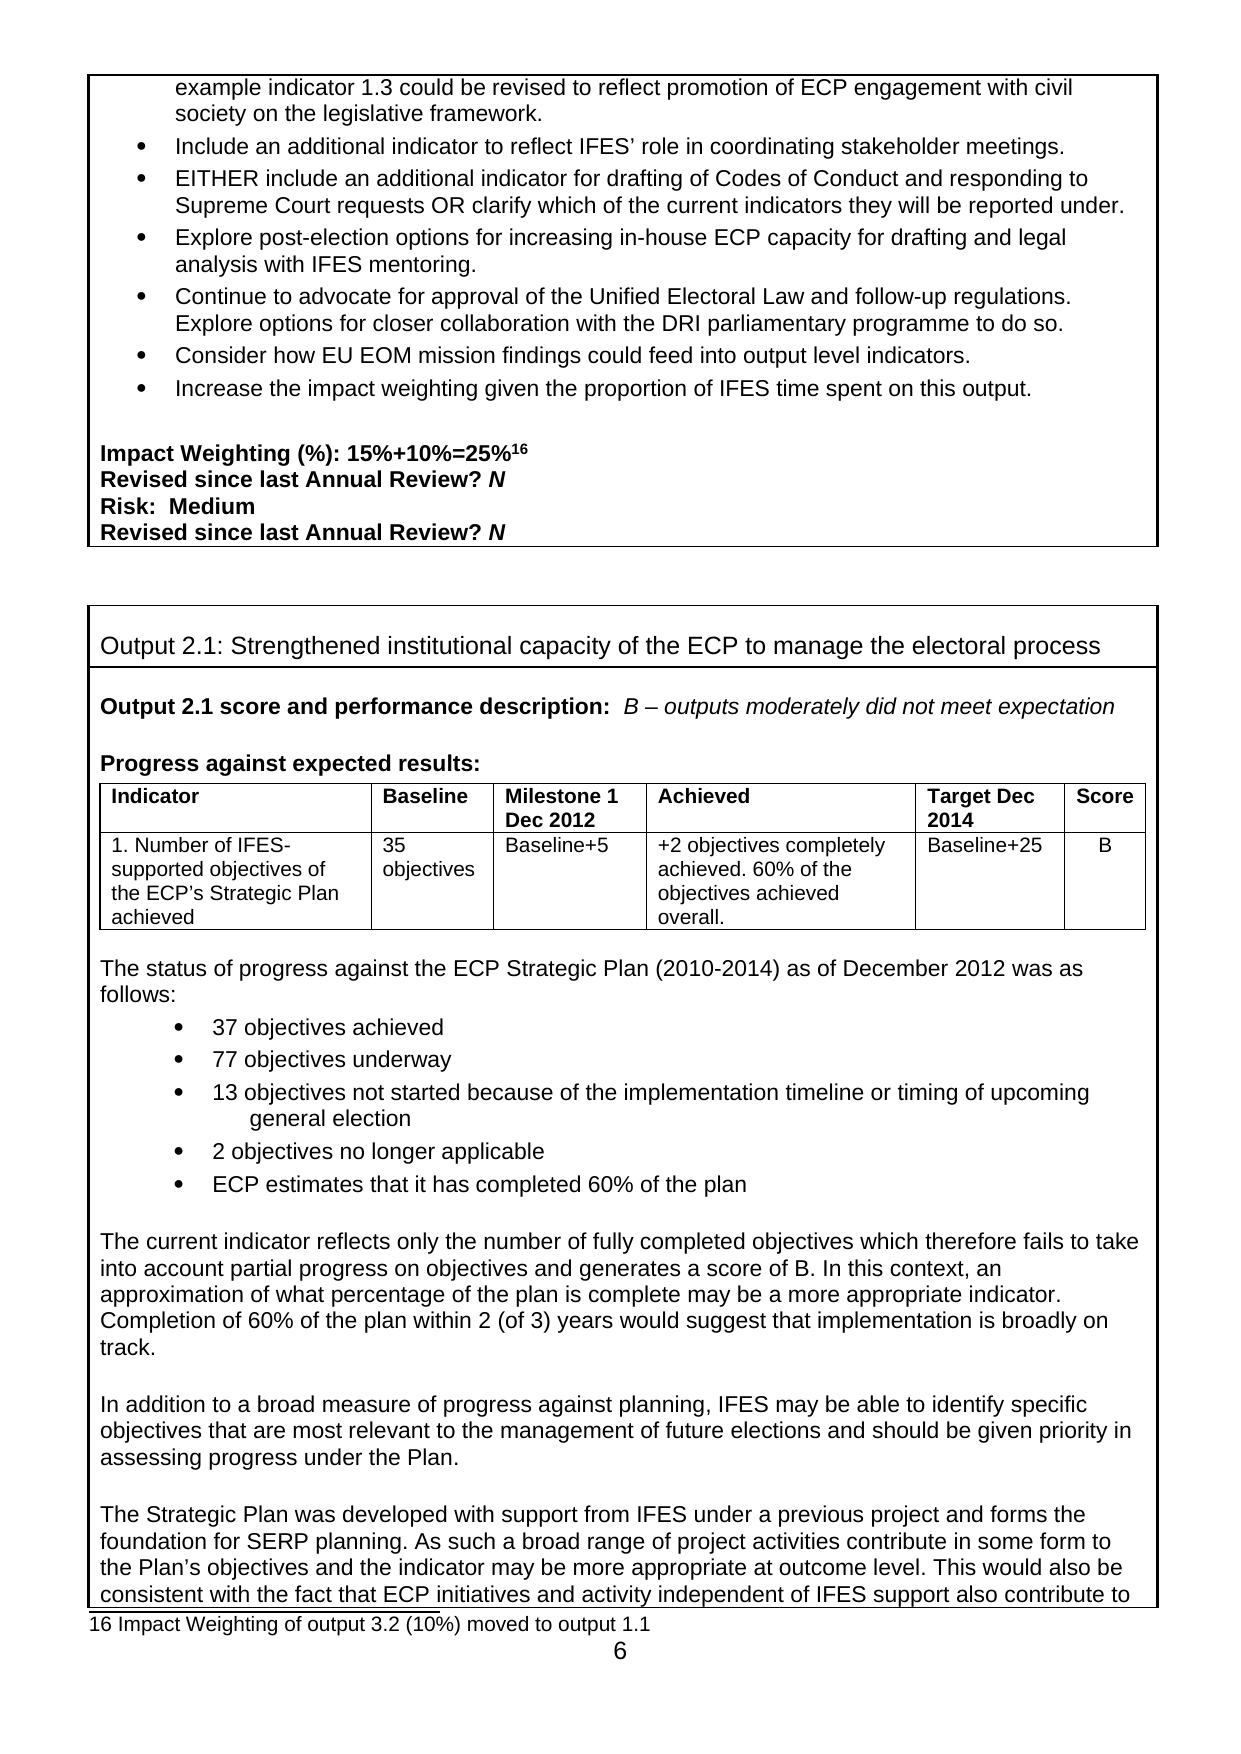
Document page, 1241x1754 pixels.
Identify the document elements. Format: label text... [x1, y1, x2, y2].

table_cell Baseline+5 [494, 833, 646, 929]
table_cell 35 objectives [372, 833, 493, 929]
table_header Score [1065, 784, 1145, 832]
table_cell Output 2.1 score and performance description: B – outputs moderately did not meet expectation [90, 668, 1156, 725]
table_cell +2 objectives completely achieved. 60% of the objectives achieved overall. [647, 833, 915, 929]
table_cell 1. Number of IFES-supported objectives of the ECP’s Strategic Plan achieved [101, 833, 371, 929]
table_header Achieved [647, 784, 915, 832]
table_header Indicator [101, 784, 371, 832]
table_header Milestone 1 Dec 2012 [494, 784, 646, 832]
table_cell B [1065, 833, 1145, 929]
table_cell Progress against expected results: The status of progress against the ECP Strategic Plan (2010-2014) as of December 2012 was as follows: 37 objectives achieved 77 objectives underway 13 objectives not started because of the implementation timeline or timing of upcoming general election 2 objectives no longer applicable ECP estimates that it has completed 60% of the plan The current indicator reflects only the number of fully completed objectives which therefore fails to take into account partial progress on objectives and generates a score of B. In this context, an approximation of what percentage of the plan is complete may be a more appropriate indicator. Completion of 60% of the plan within 2 (of 3) years would suggest that implementation is broadly on track. In addition to a broad measure of progress against planning, IFES may be able to identify specific objectives that are most relevant to the management of future elections and should be given priority in assessing progress under the Plan. The Strategic Plan was developed with support from IFES under a previous project and forms the foundation for SERP planning. As such a broad range of project activities contribute in some form to the Plan’s objectives and the indicator may be more appropriate at outcome level. This would also be consistent with the fact that ECP initiatives and activity independent of IFES support also contribute to [90, 725, 1156, 1607]
table_header Output 2.1: Strengthened institutional capacity of the ECP to manage the electoral process [90, 606, 1156, 666]
table_cell Progress against expected results: IFES has made substantial contributions to proposed reforms associated with the legal framework for elections in Pakistan that are in line with international standards, improve the credibility of elections and reflect the concerns of civil society. Overall the contribution of IFES in terms of identifying, advocating for and drafting legislation is widely recognised, not least by the ECP, and it is clear that IFES is regularly used as a technical advisor and resource for guidance on international standards, comparative examples and legal issues in Pakistan, as well as for extensive legal drafting. While this has clearly enabled the ECP to move forward more swiftly and effectively on crucial legislative reforms, longer-term sustainability and ECP capacity will depend on gradually shifting the burden of drafting to the ECP through continued capacity building. The assessment of the project’s contributions to reform of the legislative framework for elections is partially undermined in the output scoring by the fact that in all cases the associated legislation has not yet been approved by Parliament. While the enactment of the laws is the ultimate goal, it is important to take into account the achievements in securing the approval of the ECP and in preparing for future change, as well as the severely limited influence IFES could have over any subsequent steps in the parliamentary approval process. Indicator 1.1: Degree to which legal framework meets international standards: Most of IFES’ work on the legal framework has taken place in the context of efforts to introduce a Unified Electoral Law, which IFES has been supporting since 2009. The Unified Electoral Law brings together five different electoral laws, the consequential amendments resulting from the 18th Constitutional Amendment, recommendations from the National Assembly Standing Committee on Law, Justice and Parliamentary Affairs and other amendments agreed on by the ECP with IFES technical assistance. Amendments that IFES has assisted the Election Commission of Pakistan (ECP) in identifying as priorities before the general elections have also been included. The draft Unified Electoral Law is now before the ECP for approval, after which it will go to the Special Committee of the Senate and the Standing Committee of the National Assembly. In terms of international standards, IFES has advocated for the draft Unified Electoral Law to meet international standards. (Pakistan is a signatory to the International Convention on Civil and Political Rights (ICCPR) and the Convention on the Elimination of all forms of Discrimination Against Women (CEDAW), both of which lay out standards and commitments that are relevant to elections). IFES report that the draft law is in line with international election standards however, there may be changes made before it is passed. Looking ahead, IFES has flagged as priority areas for attention in future are clarity in election dispute mechanisms, presence of legal provisions on election observers and provisions on accreditation requirements for domestic election observers. Despite IFES’ work under this indicator, the draft law is still with the ECP for approval and so there has been no change to the legal framework. For this reason, this indicator has been scored a B (while noting that this is beyond IFES’s control). The project could explore whether there are opportunities for joint activity with Democracy Reporting International (DRI) through its parliamentary programme that could assist with securing approval of the relevant legislation. While waiting for the approval of the draft Unified Electoral Law, IFES is also working on a draft of Unified Election Rules and a list of priority rules to be adopted before the general elections. IFES has also worked closely with the ECP in the drafting of Codes of Conduct for Political Parties and Candidates (finalised), Media, Polling Personnel, Observers and Security Personnel, including collaboration with the implementers of other related projects – notably UNDP/UNWOMEN – to improve the associated consultation processes. IFES also helped the ECP to respond to the Supreme Court Judgment No 87. of June 2012 by providing in‑depth analysis of the judgment and highlighting options for immediate implementation in by-elections of some elements that would not require legal amendments. However, neither this nor IFES’s support for drafting and stakeholders consultations on codes of conduct are currently captured under output indicators. Indicator 1.2: Number of adopted laws or amendments designed to improve credibility of elections that were drafted with IFES assistance. The ECP, with IFES assistance, has drafted a Bill with three amendments designed to improve the credibility of elections. The ECP and the Federal Cabinet have approved the Bill. It is now pending adoption by Parliament. The amendments are: Introduction of photographs of voters in the electoral rolls Collection of gender-disaggregated data of voter turnout at each polling station Empowerment of the Commission to declare the poll void if it is proven that women were restrained from exercising their right to vote. In addition to these amendments, the draft Unified Electoral Law also includes 28 amendments drafted by the ECP with IFES assistance and 53 consequential amendments resulting from the 18th Constitutional Amendment, drafted by IFES. As this indicator reflects IFES’ role in drafting laws and amendments rather than efforts to secure their approval, and as ECP approval has been secured for the main three amendments attributed to the indicator, it has been scored A+. However, while we expect that the introduction of photographs and gender disaggregation of voter turnout will be implemented, the issue of whether a poll should be declared void if women are prevented from voting is more controversial and unlikely to be implemented for this election. Indicator 1.3: Number of recommendations that are relevant to the legal framework and consistent with international standards made by civil society organisations that are incorporated into the legal framework. In 2011, IFES assisted the Free and Fair Elections Network (FAFEN – also funded by DFID and whose work provides the “demand” to the IFES/ECP “supply”) to prepare a package of laws based on civil society input, which provided a baseline for this indicator. The package consisted of 74 proposed reforms, two of which were adopted before April 2012 and therefore form the baseline for the project. The two additional reforms that have since been included in the proposed legislation are: Gender disaggregation of voter turnout Empowering the Election Commission to declare a poll void if it can be proven that women were prevented from exercising their right to vote In 2012 IFES also worked closely with Democracy Reporting International (DRI) to feed recommendations from additional stakeholder consultations including those from a Senate Special Committee on Elections public hearing into the legislative reform process and a set of IFES-driven recommendations for priority changes to implement before the election. Another useful source of recommendations is the European Union Election Observation Mission (EU EOM) of 2008, which put forward 83 recommendations. An EU EOM is planned for the 2013 and as the methodology and assessment framework will be consistent with that used in 2008 it can offer a useful baseline to assess progress. EU EOM mission findings are already referenced at outcome level but could be explored as an option to feed into these indicators at output level. The changes to the legal framework that were drafted with technical assistance from IFES have been accepted by the ECP and are therefore counted as additions under this indicator. This indicator is therefore scored A+. However, as mentioned under 1.2 above, the issue of whether a poll should be declared void if women are prevented from voting is unlikely to be implemented for this election. The review team also note that indicators 1.2 and 1.3 report on two of the same amendments. For the purposes of this review it has been agreed that this is not duplication because the indicators look at two different types of contribution – for 1.2. at the drafting process and for 1.3 at the responsiveness to civil society. However, for future reviews the indicators should be updated to ensure that they clearly measure different contributions. A note on IFES’ coordination role IFES has played a major role in bringing together the election stakeholders for coordination purposes, for example as facilitator and host of the Election Support Group, which meets monthly bringing together donors and implementers. The ESG could be further strengthened by making it more participatory and consultative. It appears that IFES recognises the importance of this forum and is acting accordingly, for example by enabling groups such as FAFEN to present on key aspects of their activities. IFES also meets regularly with other key project implementers including DRI and NDI, and between the organisations there are clearly identified roles, as well as encouraging indications of integrated activity including reciprocal contribution at each other’s events. This role is not adequately reflected in any of the current outputs. It could be included in future under output 1 as a reflection of increased interaction with stakeholders to ensure broad public support for reform but would require an additional specific indicator to reflect the nature of the work. Recommendations: EITHER update indicators 1.1-1.3 to reflect drafting and ECP approval of legislation rather than Parliamentary approval and enactment OR ensure that the programme’s strategy for securing approval is clearly documented and feasible. Formal approval of legislation could be considered for an additional outcome level indicator. Explore options for referencing EU EOM at output indicator level. Review indicators 1.1., 1.2 and 1.3 to ensure they do not report on the same activities – for example indicator 1.3 could be revised to reflect promotion of ECP engagement with civil society on the legislative framework. Include an additional indicator to reflect IFES’ role in coordinating stakeholder meetings. EITHER include an additional indicator for drafting of Codes of Conduct and responding to Supreme Court requests OR clarify which of the current indicators they will be reported under. Explore post-election options for increasing in-house ECP capacity for drafting and legal analysis with IFES mentoring. Continue to advocate for approval of the Unified Electoral Law and follow-up regulations. Explore options for closer collaboration with the DRI parliamentary programme to do so. Consider how EU EOM mission findings could feed into output level indicators. Increase the impact weighting given the proportion of IFES time spent on this output. Impact Weighting (%): 15%+10%=25% Revised since last Annual Review? N Risk: Medium Revised since last Annual Review? N [90, 76, 1156, 546]
table_header Target Dec 2014 [916, 784, 1064, 832]
table_header Baseline [372, 784, 493, 832]
table_cell Baseline+25 [916, 833, 1064, 929]
